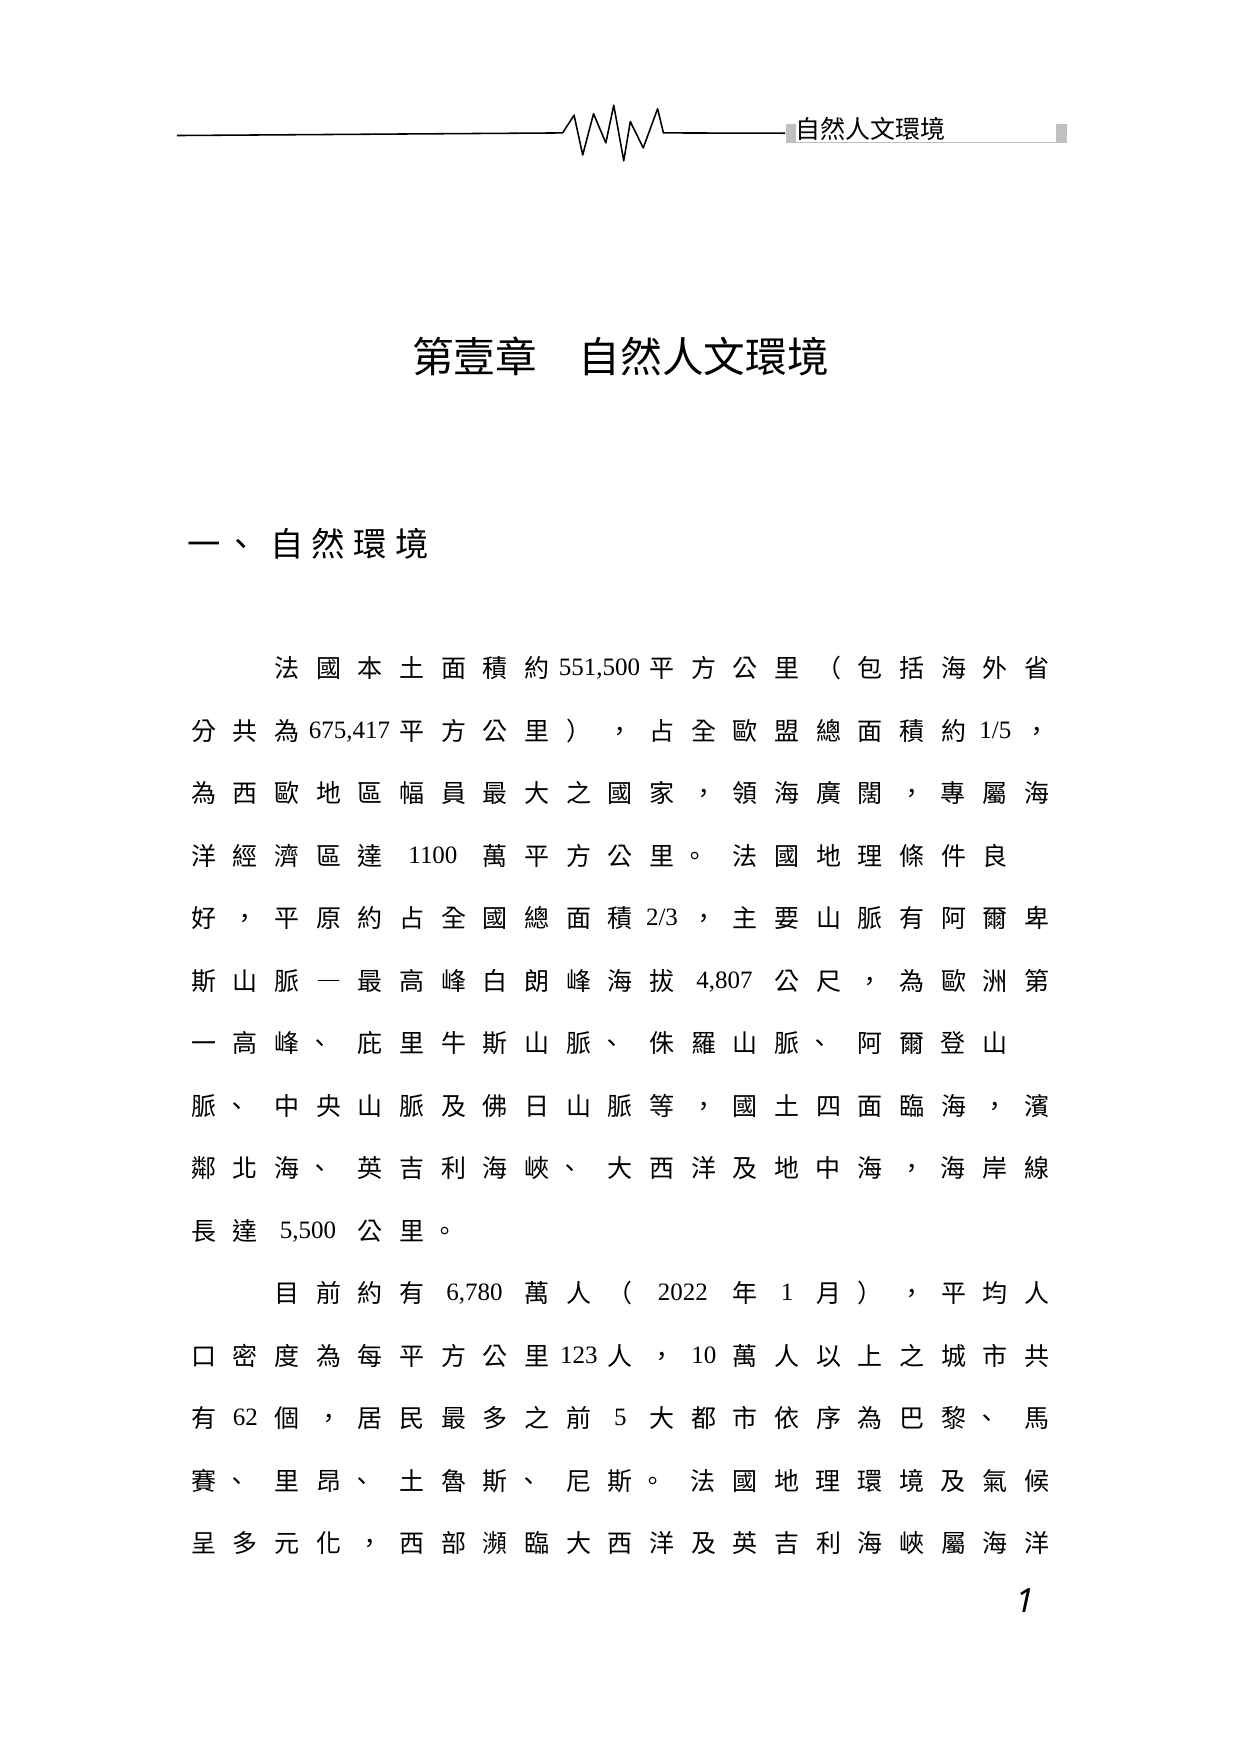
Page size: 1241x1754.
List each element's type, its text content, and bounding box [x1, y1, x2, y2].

text 一、自然環境 [183, 500, 1058, 563]
text 目前約有6,780萬人（2022年1月），平均人口密度為每平方公里123人，10萬人以上之城市共有62個，居民最多之前5大都市依序為巴黎、馬賽、里昂、土魯斯、尼斯。法國地理環境及氣候呈多元化，西部瀕臨大西洋及英吉利海峽屬海洋 [183, 1250, 1058, 1563]
text 第壹章 自然人文環境 [183, 313, 1058, 375]
text 法國本土面積約551,500平方公里（包括海外省分共為675,417平方公里），占全歐盟總面積約1/5，為西歐地區幅員最大之國家，領海廣闊，專屬海洋經濟區達1100萬平方公里。法國地理條件良好，平原約占全國總面積2/3，主要山脈有阿爾卑斯山脈—最高峰白朗峰海拔4,807公尺，為歐洲第一高峰、庇里牛斯山脈、侏羅山脈、阿爾登山脈、中央山脈及佛日山脈等，國土四面臨海，濱鄰北海、英吉利海峽、大西洋及地中海，海岸線長達5,500公里。 [183, 625, 1058, 1250]
